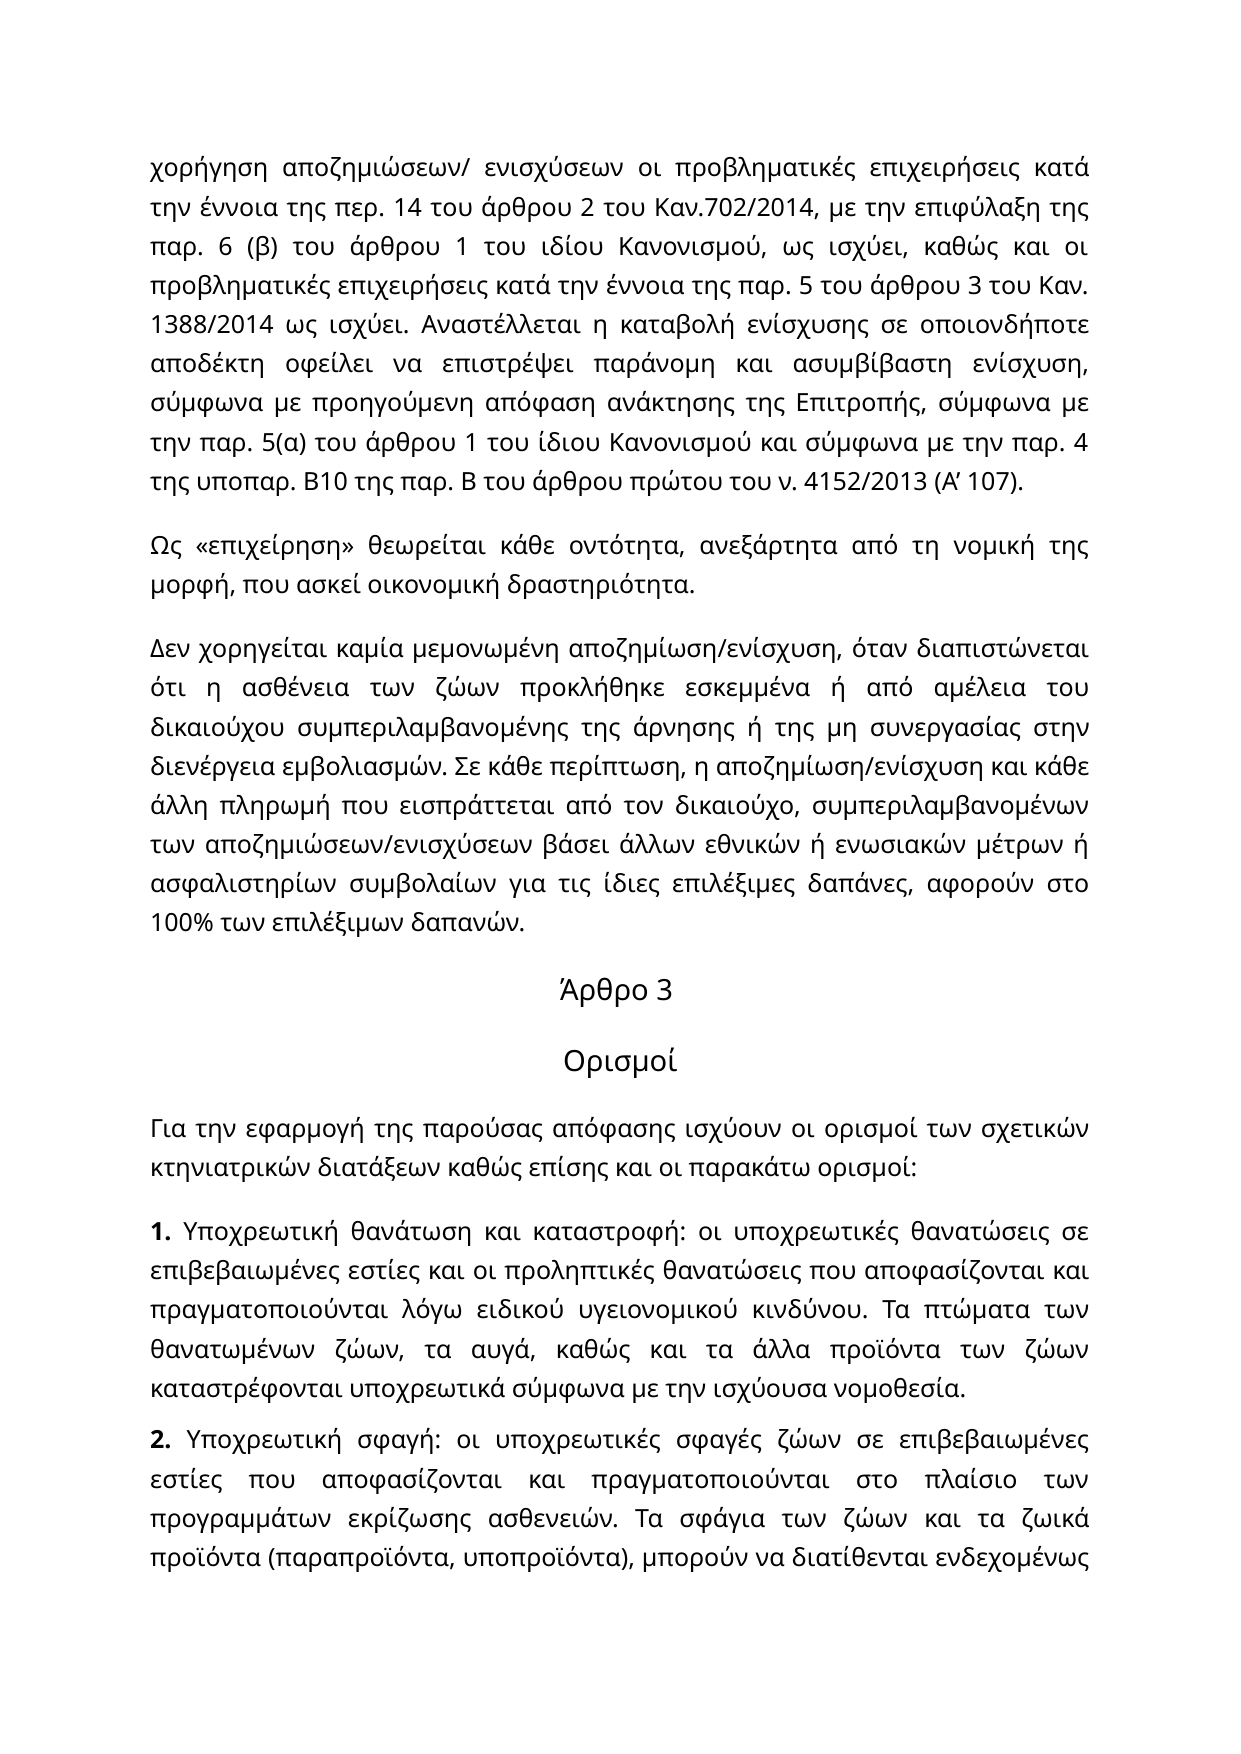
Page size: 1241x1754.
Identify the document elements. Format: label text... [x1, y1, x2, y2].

text 1. Υποχρεωτική θανάτωση και καταστροφή: οι υποχρεωτικές θανατώσεις σε επιβεβαιωμένες εστίες και οι προληπτικές θανατώσεις που αποφασίζονται και πραγματοποιούνται λόγω ειδικού υγειονομικού κινδύνου. Τα πτώματα των θανατωμένων ζώων, τα αυγά, καθώς και τα άλλα προϊόντα των ζώων καταστρέφονται υποχρεωτικά σύμφωνα με την ισχύουσα νομοθεσία. [150, 1214, 1090, 1404]
subtitle Ορισμοί [150, 1040, 1090, 1079]
text χορήγηση αποζημιώσεων/ ενισχύσεων οι προβληματικές επιχειρήσεις κατά την έννοια της περ. 14 του άρθρου 2 του Καν.702/2014, με την επιφύλαξη της παρ. 6 (β) του άρθρου 1 του ιδίου Κανονισμού, ως ισχύει, καθώς και οι προβληματικές επιχειρήσεις κατά την έννοια της παρ. 5 του άρθρου 3 του Καν. 1388/2014 ως ισχύει. Αναστέλλεται η καταβολή ενίσχυσης σε οποιονδήποτε αποδέκτη οφείλει να επιστρέψει παράνομη και ασυμβίβαστη ενίσχυση, σύμφωνα με προηγούμενη απόφαση ανάκτησης της Επιτροπής, σύμφωνα με την παρ. 5(α) του άρθρου 1 του ίδιου Κανονισμού και σύμφωνα με την παρ. 4 της υποπαρ. Β10 της παρ. Β του άρθρου πρώτου του ν. 4152/2013 (Α’ 107). [150, 150, 1090, 497]
subtitle Άρθρο 3 [150, 969, 1090, 1009]
text Για την εφαρμογή της παρούσας απόφασης ισχύουν οι ορισμοί των σχετικών κτηνιατρικών διατάξεων καθώς επίσης και οι παρακάτω ορισμοί: [150, 1110, 1090, 1184]
text Ως «επιχείρηση» θεωρείται κάθε οντότητα, ανεξάρτητα από τη νομική της μορφή, που ασκεί οικονομική δραστηριότητα. [150, 527, 1090, 601]
text Δεν χορηγείται καμία μεμονωμένη αποζημίωση/ενίσχυση, όταν διαπιστώνεται ότι η ασθένεια των ζώων προκλήθηκε εσκεμμένα ή από αμέλεια του δικαιούχου συμπεριλαμβανομένης της άρνησης ή της μη συνεργασίας στην διενέργεια εμβολιασμών. Σε κάθε περίπτωση, η αποζημίωση/ενίσχυση και κάθε άλλη πληρωμή που εισπράττεται από τον δικαιούχο, συμπεριλαμβανομένων των αποζημιώσεων/ενισχύσεων βάσει άλλων εθνικών ή ενωσιακών μέτρων ή ασφαλιστηρίων συμβολαίων για τις ίδιες επιλέξιμες δαπάνες, αφορούν στο 100% των επιλέξιμων δαπανών. [150, 631, 1090, 939]
text 2. Υποχρεωτική σφαγή: οι υποχρεωτικές σφαγές ζώων σε επιβεβαιωμένες εστίες που αποφασίζονται και πραγματοποιούνται στο πλαίσιο των προγραμμάτων εκρίζωσης ασθενειών. Τα σφάγια των ζώων και τα ζωικά προϊόντα (παραπροϊόντα, υποπροϊόντα), μπορούν να διατίθενται ενδεχομένως [150, 1422, 1090, 1574]
